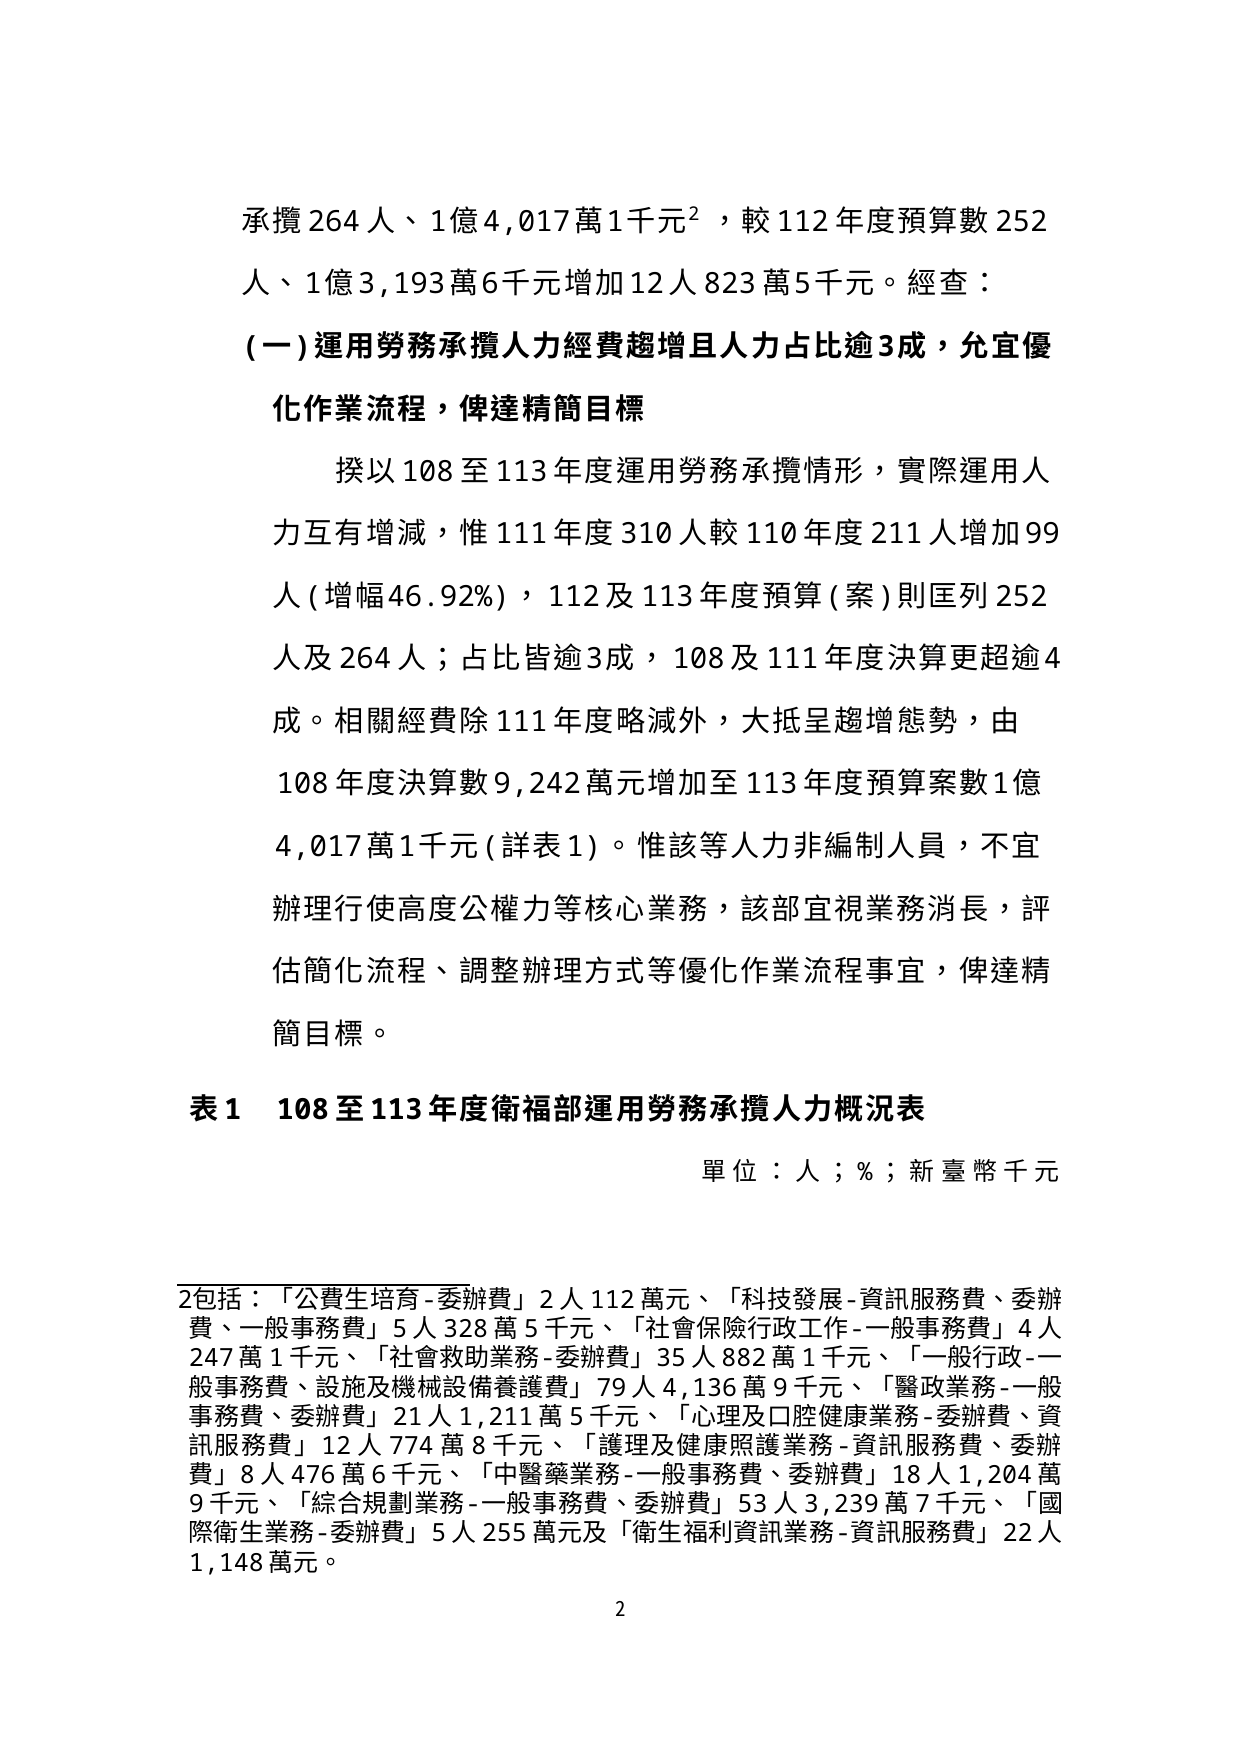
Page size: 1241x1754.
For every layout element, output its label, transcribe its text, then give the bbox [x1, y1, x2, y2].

text 表1 108至113年度衛福部運用勞務承攬人力概況表 [178, 1065, 1063, 1128]
text (一)運用勞務承攬人力經費趨增且人力占比逾3成，允宜優化作業流程，俾達精簡目標 [236, 302, 1063, 427]
text 揆以108至113年度運用勞務承攬情形，實際運用人力互有增減，惟111年度310人較110年度211人增加99人(增幅46.92%)，112及113年度預算(案)則匡列252人及264人；占比皆逾3成，108及111年度決算更超逾4成。相關經費除111年度略減外，大抵呈趨增態勢，由108年度決算數9,242萬元增加至113年度預算案數1億4,017萬1千元(詳表1)。惟該等人力非編制人員，不宜辦理行使高度公權力等核心業務，該部宜視業務消長，評估簡化流程、調整辦理方式等優化作業流程事宜，俾達精簡目標。 [266, 427, 1063, 1052]
text 承攬264人、1億4,017萬1千元，較112年度預算數252人、1億3,193萬6千元增加12人823萬5千元。經查： [236, 177, 1063, 302]
text 包括：「公費生培育-委辦費」2人112萬元、「科技發展-資訊服務費、委辦費、一般事務費」5人328萬5千元、「社會保險行政工作-一般事務費」4人247萬1千元、「社會救助業務-委辦費」35人882萬1千元、「一般行政-一般事務費、設施及機械設備養護費」79人4,136萬9千元、「醫政業務-一般事務費、委辦費」21人1,211萬5千元、「心理及口腔健康業務-委辦費、資訊服務費」12人774萬8千元、「護理及健康照護業務-資訊服務費、委辦費」8人476萬6千元、「中醫藥業務-一般事務費、委辦費」18人1,204萬9千元、「綜合規劃業務-一般事務費、委辦費」53人3,239萬7千元、「國際衛生業務-委辦費」5人255萬元及「衛生福利資訊業務-資訊服務費」22人1,148萬元。 [177, 1285, 1063, 1577]
text 單位：人；%；新臺幣千元 [177, 1128, 1063, 1190]
